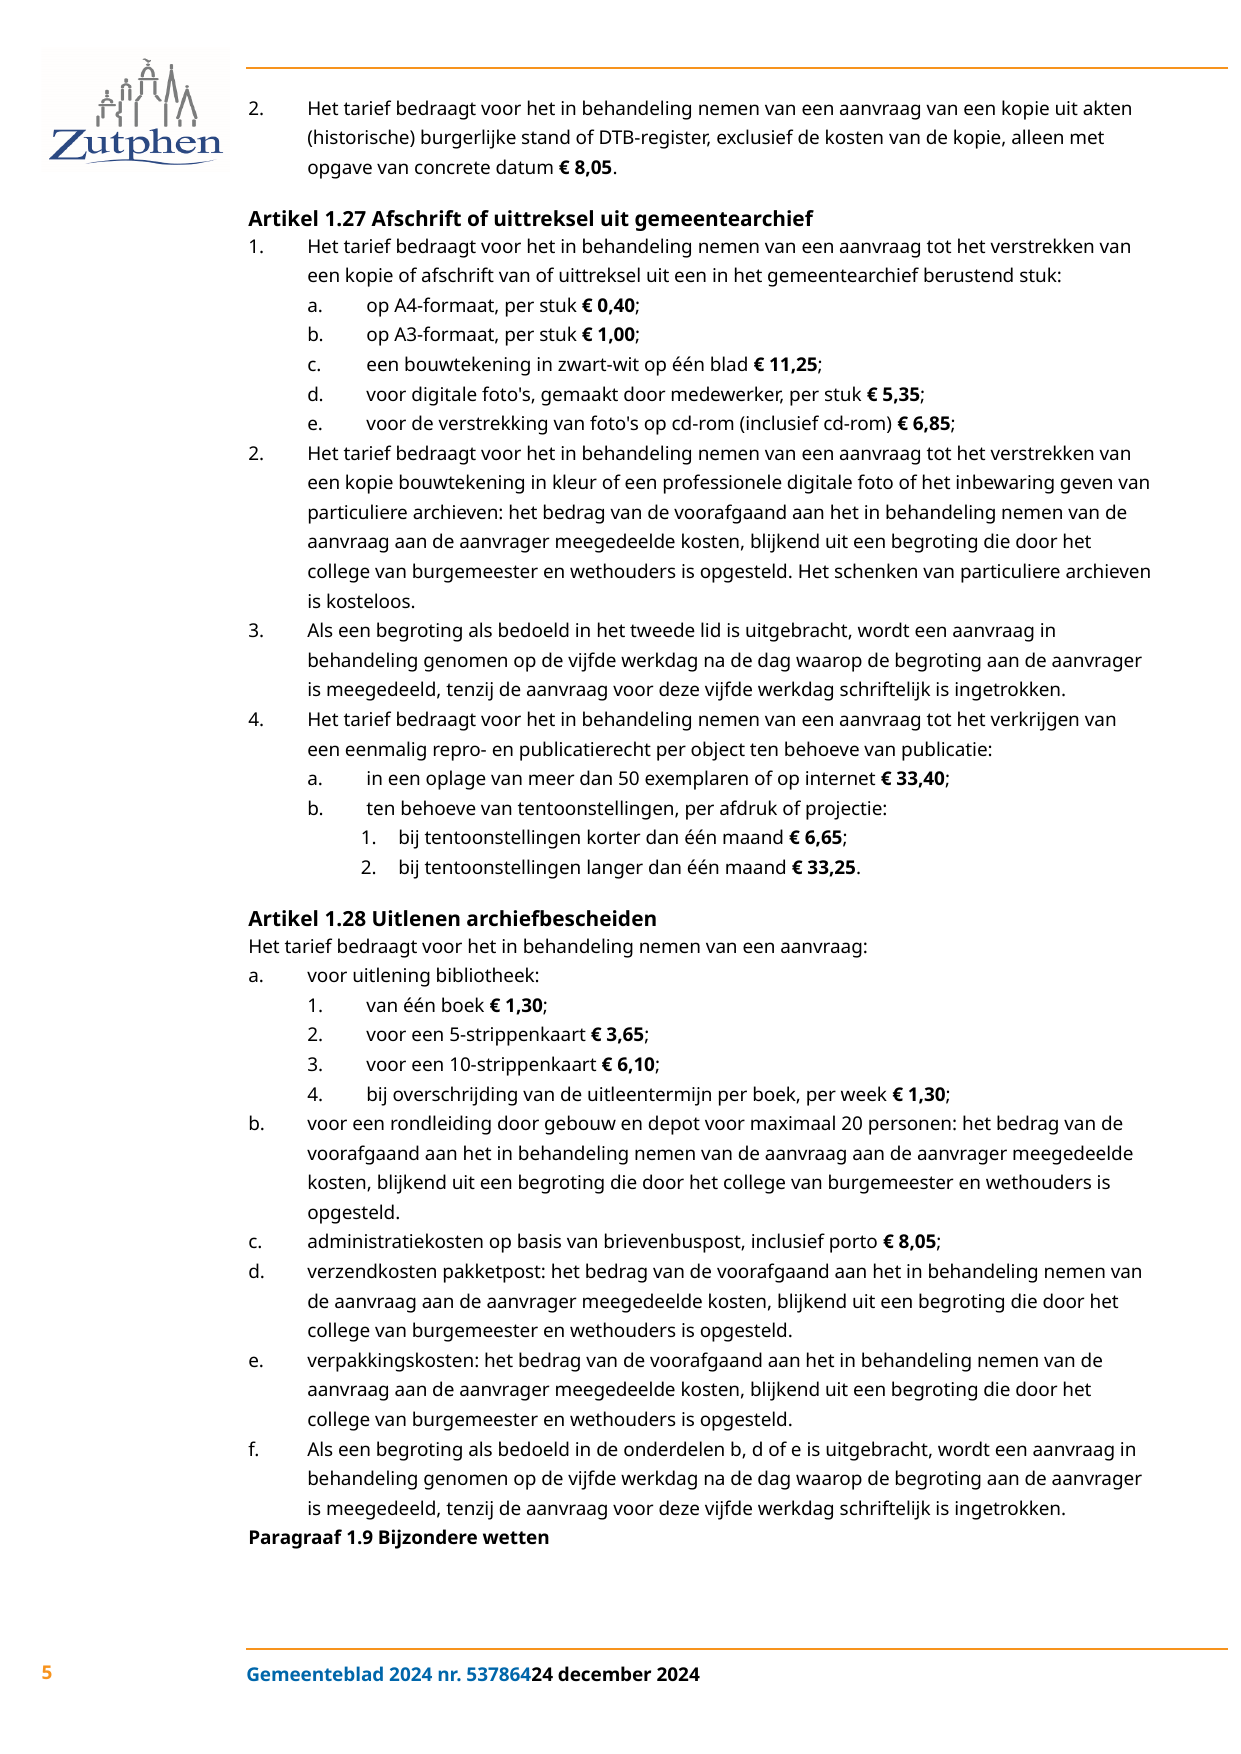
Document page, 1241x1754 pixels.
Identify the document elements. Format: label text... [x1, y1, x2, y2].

text Paragraaf 1.9 Bijzondere wetten [248, 1524, 1152, 1550]
picture [41, 47, 231, 172]
text Het tarief bedraagt voor het in behandeling nemen van een aanvraag: [248, 933, 1152, 959]
text Artikel 1.27 Afschrift of uittreksel uit gemeentearchief [248, 204, 1152, 233]
list op A4-formaat, per stuk € 0,40; [307, 292, 1152, 318]
list administratiekosten op basis van brievenbuspost, inclusief porto € 8,05; [248, 1229, 1152, 1254]
list verpakkingskosten: het bedrag van de voorafgaand aan het in behandeling nemen van de aanvraag aan de aanvrager meegedeelde kosten, blijkend uit een begroting die door het college van burgemeester en wethouders is opgesteld. [248, 1347, 1152, 1432]
list bij tentoonstellingen langer dan één maand € 33,25. [361, 854, 1152, 880]
list voor een 5-strippenkaart € 3,65; [307, 1022, 1152, 1047]
list Het tarief bedraagt voor het in behandeling nemen van een aanvraag tot het verstrekken van een kopie of afschrift van of uittreksel uit een in het gemeentearchief berustend stuk: [248, 233, 1152, 288]
list Als een begroting als bedoeld in de onderdelen b, d of e is uitgebracht, wordt een aanvraag in behandeling genomen op de vijfde werkdag na de dag waarop de begroting aan de aanvrager is meegedeeld, tenzij de aanvraag voor deze vijfde werkdag schriftelijk is ingetrokken. [248, 1436, 1152, 1521]
list bij overschrijding van de uitleentermijn per boek, per week € 1,30; [307, 1081, 1152, 1107]
list voor digitale foto's, gemaakt door medewerker, per stuk € 5,35; [307, 381, 1152, 406]
list Als een begroting als bedoeld in het tweede lid is uitgebracht, wordt een aanvraag in behandeling genomen op de vijfde werkdag na de dag waarop de begroting aan de aanvrager is meegedeeld, tenzij de aanvraag voor deze vijfde werkdag schriftelijk is ingetrokken. [248, 617, 1152, 702]
list voor uitlening bibliotheek: [248, 962, 1152, 988]
list van één boek € 1,30; [307, 992, 1152, 1018]
list in een oplage van meer dan 50 exemplaren of op internet € 33,40; [307, 765, 1152, 791]
list verzendkosten pakketpost: het bedrag van de voorafgaand aan het in behandeling nemen van de aanvraag aan de aanvrager meegedeelde kosten, blijkend uit een begroting die door het college van burgemeester en wethouders is opgesteld. [248, 1258, 1152, 1343]
list ten behoeve van tentoonstellingen, per afdruk of projectie: [307, 795, 1152, 821]
list Het tarief bedraagt voor het in behandeling nemen van een aanvraag van een kopie uit akten (historische) burgerlijke stand of DTB-register, exclusief de kosten van de kopie, alleen met opgave van concrete datum € 8,05. [248, 95, 1152, 180]
list Het tarief bedraagt voor het in behandeling nemen van een aanvraag tot het verkrijgen van een eenmalig repro- en publicatierecht per object ten behoeve van publicatie: [248, 706, 1152, 761]
list voor de verstrekking van foto's op cd-rom (inclusief cd-rom) € 6,85; [307, 410, 1152, 436]
text Artikel 1.28 Uitlenen archiefbescheiden [248, 904, 1152, 933]
list voor een rondleiding door gebouw en depot voor maximaal 20 personen: het bedrag van de voorafgaand aan het in behandeling nemen van de aanvraag aan de aanvrager meegedeelde kosten, blijkend uit een begroting die door het college van burgemeester en wethouders is opgesteld. [248, 1110, 1152, 1225]
list Het tarief bedraagt voor het in behandeling nemen van een aanvraag tot het verstrekken van een kopie bouwtekening in kleur of een professionele digitale foto of het inbewaring geven van particuliere archieven: het bedrag van de voorafgaand aan het in behandeling nemen van de aanvraag aan de aanvrager meegedeelde kosten, blijkend uit een begroting die door het college van burgemeester en wethouders is opgesteld. Het schenken van particuliere archieven is kosteloos. [248, 440, 1152, 613]
list een bouwtekening in zwart-wit op één blad € 11,25; [307, 351, 1152, 377]
list op A3-formaat, per stuk € 1,00; [307, 322, 1152, 347]
list voor een 10-strippenkaart € 6,10; [307, 1051, 1152, 1077]
list bij tentoonstellingen korter dan één maand € 6,65; [361, 824, 1152, 850]
